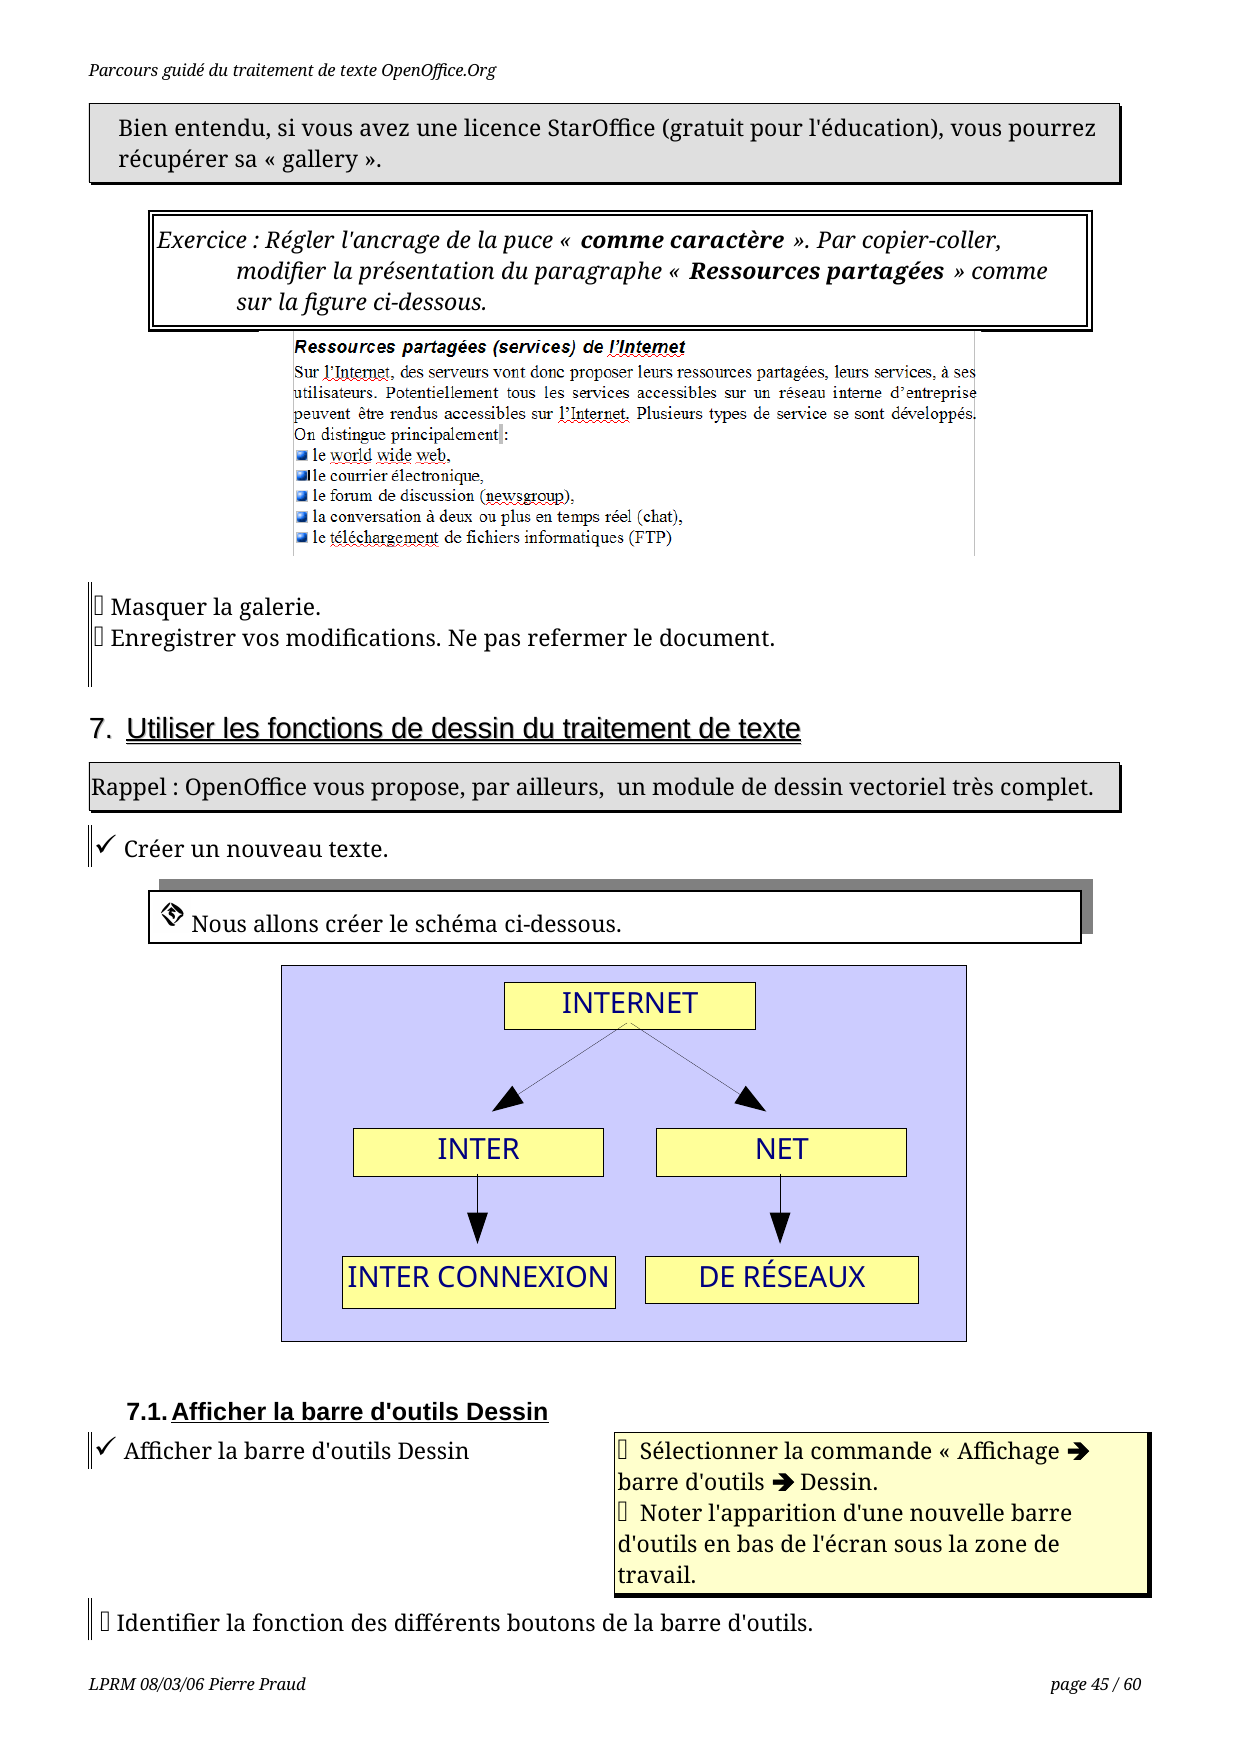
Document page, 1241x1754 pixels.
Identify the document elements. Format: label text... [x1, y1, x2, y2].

text Exercice : Régler l'ancrage de la puce « comme caractère ». Par copier-coller, modifier la présentation du paragraphe « Ressources partagées » comme sur la figure ci-dessous. [150, 212, 1091, 329]
text  Masquer la galerie. [92, 582, 1152, 622]
text  Enregistrer vos modifications. Ne pas refermer le document. [92, 622, 1152, 653]
text Rappel : OpenOffice vous propose, par ailleurs, un module de dessin vectoriel très complet. [90, 763, 1119, 810]
picture [153, 895, 191, 933]
text Bien entendu, si vous avez une licence StarOffice (gratuit pour l'éducation), vous pourrez récupérer sa « gallery ». [90, 104, 1119, 182]
text  Créer un nouveau texte. [92, 825, 1152, 867]
table_header [587, 1432, 614, 1598]
text  Identifier la fonction des différents boutons de la barre d'outils. [92, 1598, 1152, 1640]
table_header  Afficher la barre d'outils Dessin [89, 1432, 587, 1598]
subtitle Utiliser les fonctions de dessin du traitement de texte [88, 712, 1152, 744]
picture [258, 331, 982, 556]
subtitle Afficher la barre d'outils Dessin [126, 1398, 1152, 1426]
text Nous allons créer le schéma ci-dessous. [150, 892, 1080, 942]
